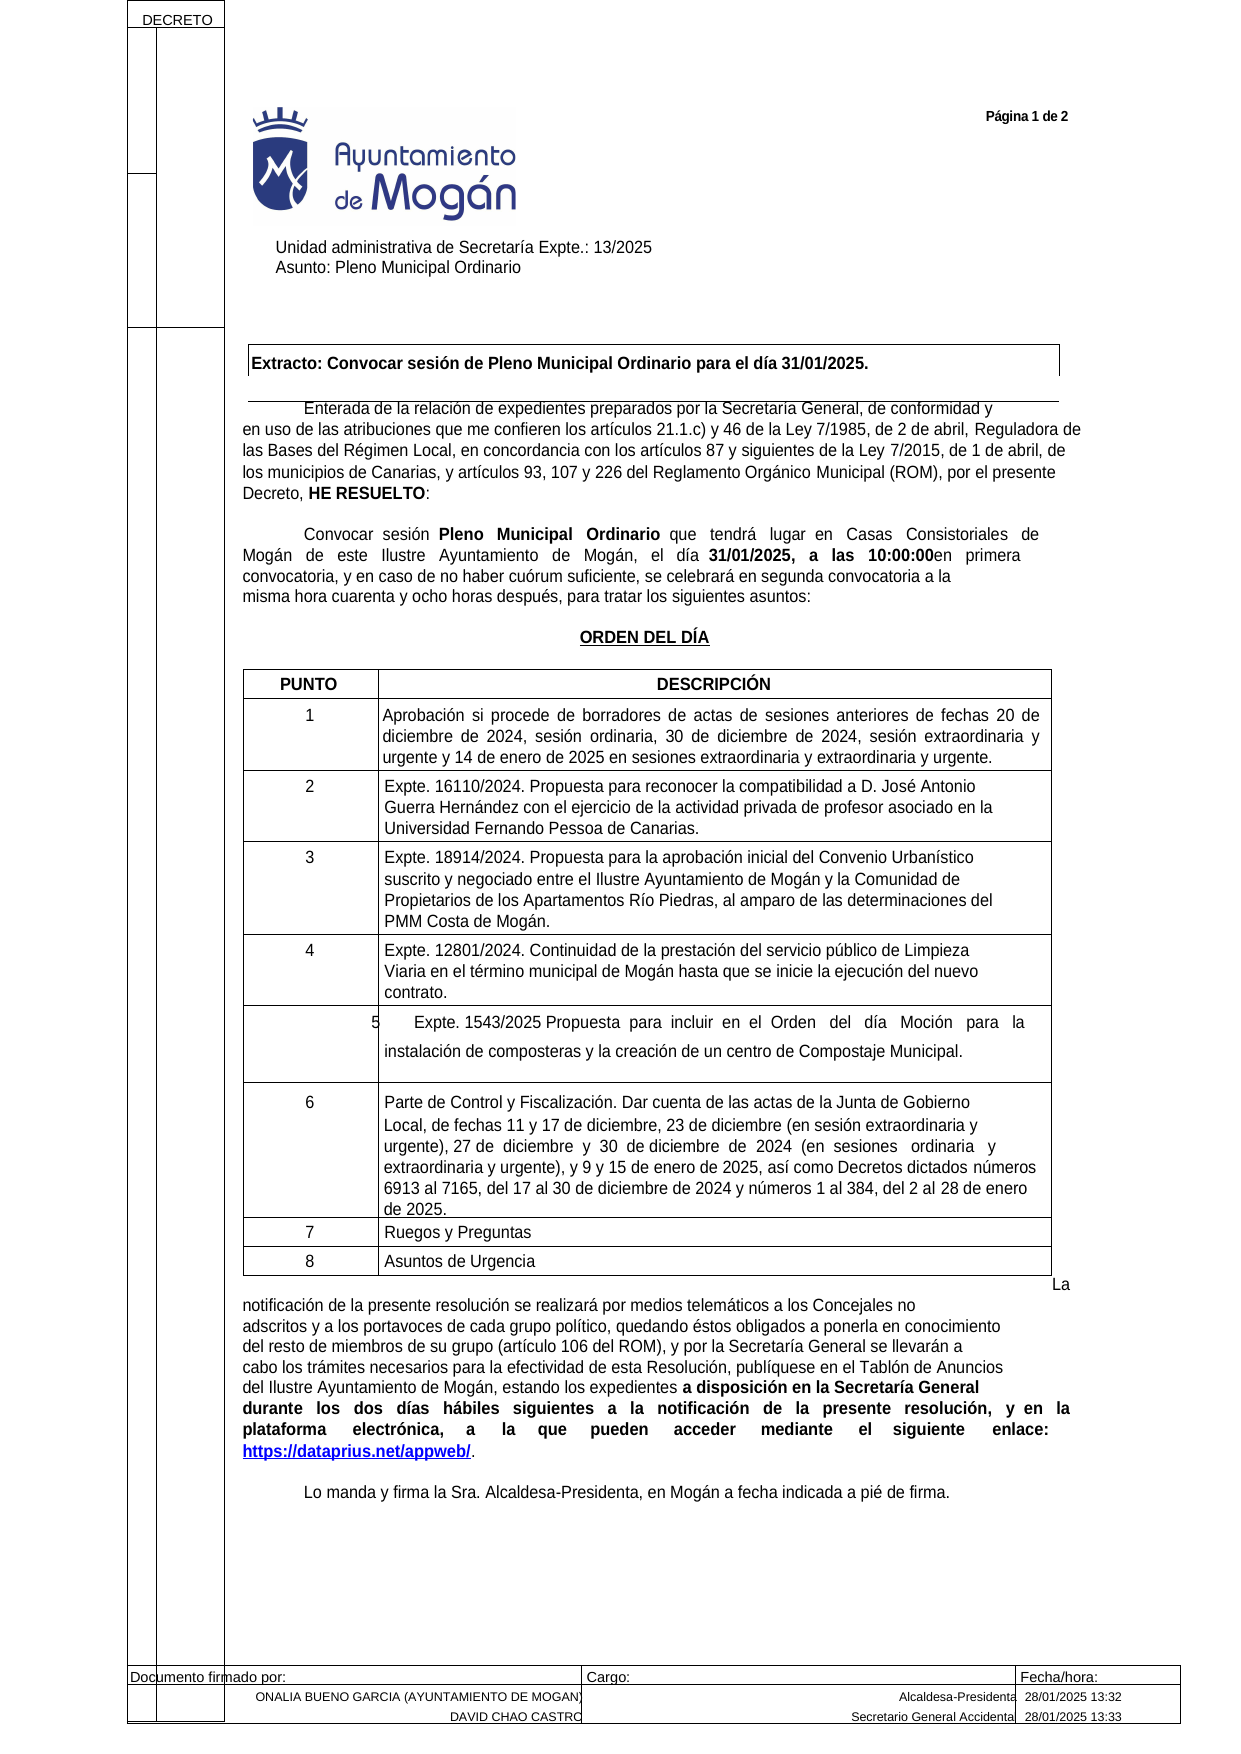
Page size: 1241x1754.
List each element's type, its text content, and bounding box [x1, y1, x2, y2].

text ORDEN DEL DÍA [579, 628, 1188, 648]
text Asunto: Pleno Municipal Ordinario [275, 257, 1188, 278]
text del Ilustre Ayuntamiento de Mogán, estando los expedientes a disposición en la Secretaría General [242, 1377, 1188, 1398]
table_header PUNTO [244, 670, 378, 698]
table_cell 3 [244, 842, 378, 934]
table_header Documento firmado por: [225, 1666, 581, 1684]
table_cell Aprobación si procede de borradores de actas de sesiones anteriores de fechas 20 de diciembre de 2024, sesión ordinaria, 30 de diciembre de 2024, sesión extraordinaria y urgente y 14 de enero de 2025 en sesiones extraordinaria y extraordinaria y urgente. [379, 699, 1051, 770]
table_cell 4 [244, 935, 378, 1005]
table_cell [157, 328, 224, 1721]
text Unidad administrativa de Secretaría Expte.: 13/2025 [275, 236, 664, 257]
text Extracto: Convocar sesión de Pleno Municipal Ordinario para el día 31/01/2025. [251, 353, 1059, 373]
table_cell Expte. 18914/2024. Propuesta para la aprobación inicial del Convenio Urbanístico suscrito y negociado entre el Ilustre Ayuntamiento de Mogán y la Comunidad de Propietarios de los Apartamentos Río Piedras, al amparo de las determinaciones del PMM Costa de Mogán. [379, 842, 1051, 934]
table_cell 7 [244, 1218, 378, 1246]
table_cell [128, 328, 156, 1721]
table_cell ONALIA BUENO GARCIA (AYUNTAMIENTO DE MOGAN) DAVID CHAO CASTRO [128, 1685, 581, 1723]
table_header DESCRIPCIÓN [379, 670, 1051, 698]
table_cell Alcaldesa-Presidenta Secretario General Accidental [582, 1685, 1015, 1723]
table_header Cargo: [582, 1666, 1015, 1684]
table_cell 28/01/2025 13:32 28/01/2025 13:33 [1016, 1685, 1180, 1723]
text cabo los trámites necesarios para la efectividad de esta Resolución, publíquese en el Tablón de Anuncios [242, 1357, 1188, 1377]
table_cell Expte. 16110/2024. Propuesta para reconocer la compatibilidad a D. José Antonio Guerra Hernández con el ejercicio de la actividad privada de profesor asociado en la Universidad Fernando Pessoa de Canarias. [379, 771, 1051, 841]
table_header Fecha/hora: [1016, 1666, 1180, 1684]
table_cell 8 [244, 1247, 378, 1275]
table_header DECRETO [128, 1, 224, 27]
table_cell 5 [244, 1006, 378, 1082]
text Enterada de la relación de expedientes preparados por la Secretaría General, de conformidad y en uso de las atribuciones que me confieren los artículos 21.1.c) y 46 de la Ley 7/1985, de 2 de abril, Reguladora de las Bases del Régimen Local, en concordancia con los artículos 87 y siguientes de la Ley 7/2015, de 1 de abril, de los municipios de Canarias, y artículos 93, 107 y 226 del Reglamento Orgánico Municipal (ROM), por el presente Decreto, HE RESUELTO: [242, 398, 1086, 503]
table_cell Ruegos y Preguntas [379, 1218, 1051, 1246]
text durante los dos días hábiles siguientes a la notificación de la presente resolución, y en la plataforma electrónica, a la que pueden acceder mediante el siguiente enlace: https://dataprius.net/appweb/. [242, 1398, 1118, 1461]
table_cell [157, 28, 224, 327]
table_cell 1 [244, 699, 378, 770]
text del resto de miembros de su grupo (artículo 106 del ROM), y por la Secretaría General se llevarán a [242, 1337, 1188, 1357]
table_cell Asuntos de Urgencia [379, 1247, 1051, 1275]
picture [252, 107, 516, 226]
text [1060, 353, 1188, 373]
text La notificación de la presente resolución se realizará por medios telemáticos a los Concejales no adscritos y a los portavoces de cada grupo político, quedando éstos obligados a ponerla en conocimiento [242, 1273, 1118, 1337]
table_cell 2 [244, 771, 378, 841]
table_cell [128, 28, 156, 173]
table_cell 6 [244, 1083, 378, 1217]
text misma hora cuarenta y ocho horas después, para tratar los siguientes asuntos: [242, 586, 1188, 607]
table_cell Expte. 12801/2024. Continuidad de la prestación del servicio público de Limpieza Viaria en el término municipal de Mogán hasta que se inicie la ejecución del nuevo contrato. [379, 935, 1051, 1005]
table_cell Parte de Control y Fiscalización. Dar cuenta de las actas de la Junta de Gobierno Local, de fechas 11 y 17 de diciembre, 23 de diciembre (en sesión extraordinaria y urgente), 27 de diciembre y 30 de diciembre de 2024 (en sesiones ordinaria y extraordinaria y urgente), y 9 y 15 de enero de 2025, así como Decretos dictados números 6913 al 7165, del 17 al 30 de diciembre de 2024 y números 1 al 384, del 2 al 28 de enero de 2025. [379, 1083, 1051, 1217]
table_cell Expte. 1543/2025 Propuesta para incluir en el Orden del día Moción para la instalación de composteras y la creación de un centro de Compostaje Municipal. [379, 1006, 1051, 1082]
text Página 1 de 2 [986, 108, 1188, 125]
table_cell [128, 174, 156, 327]
text Convocar sesión Pleno Municipal Ordinario que tendrá lugar en Casas Consistoriales de Mogán de este Ilustre Ayuntamiento de Mogán, el día 31/01/2025, a las 10:00:00en primera convocatoria, y en caso de no haber cuórum suficiente, se celebrará en segunda convocatoria a la [242, 524, 1086, 586]
text Lo manda y firma la Sra. Alcaldesa-Presidenta, en Mogán a fecha indicada a pié de firma. [304, 1482, 1188, 1502]
